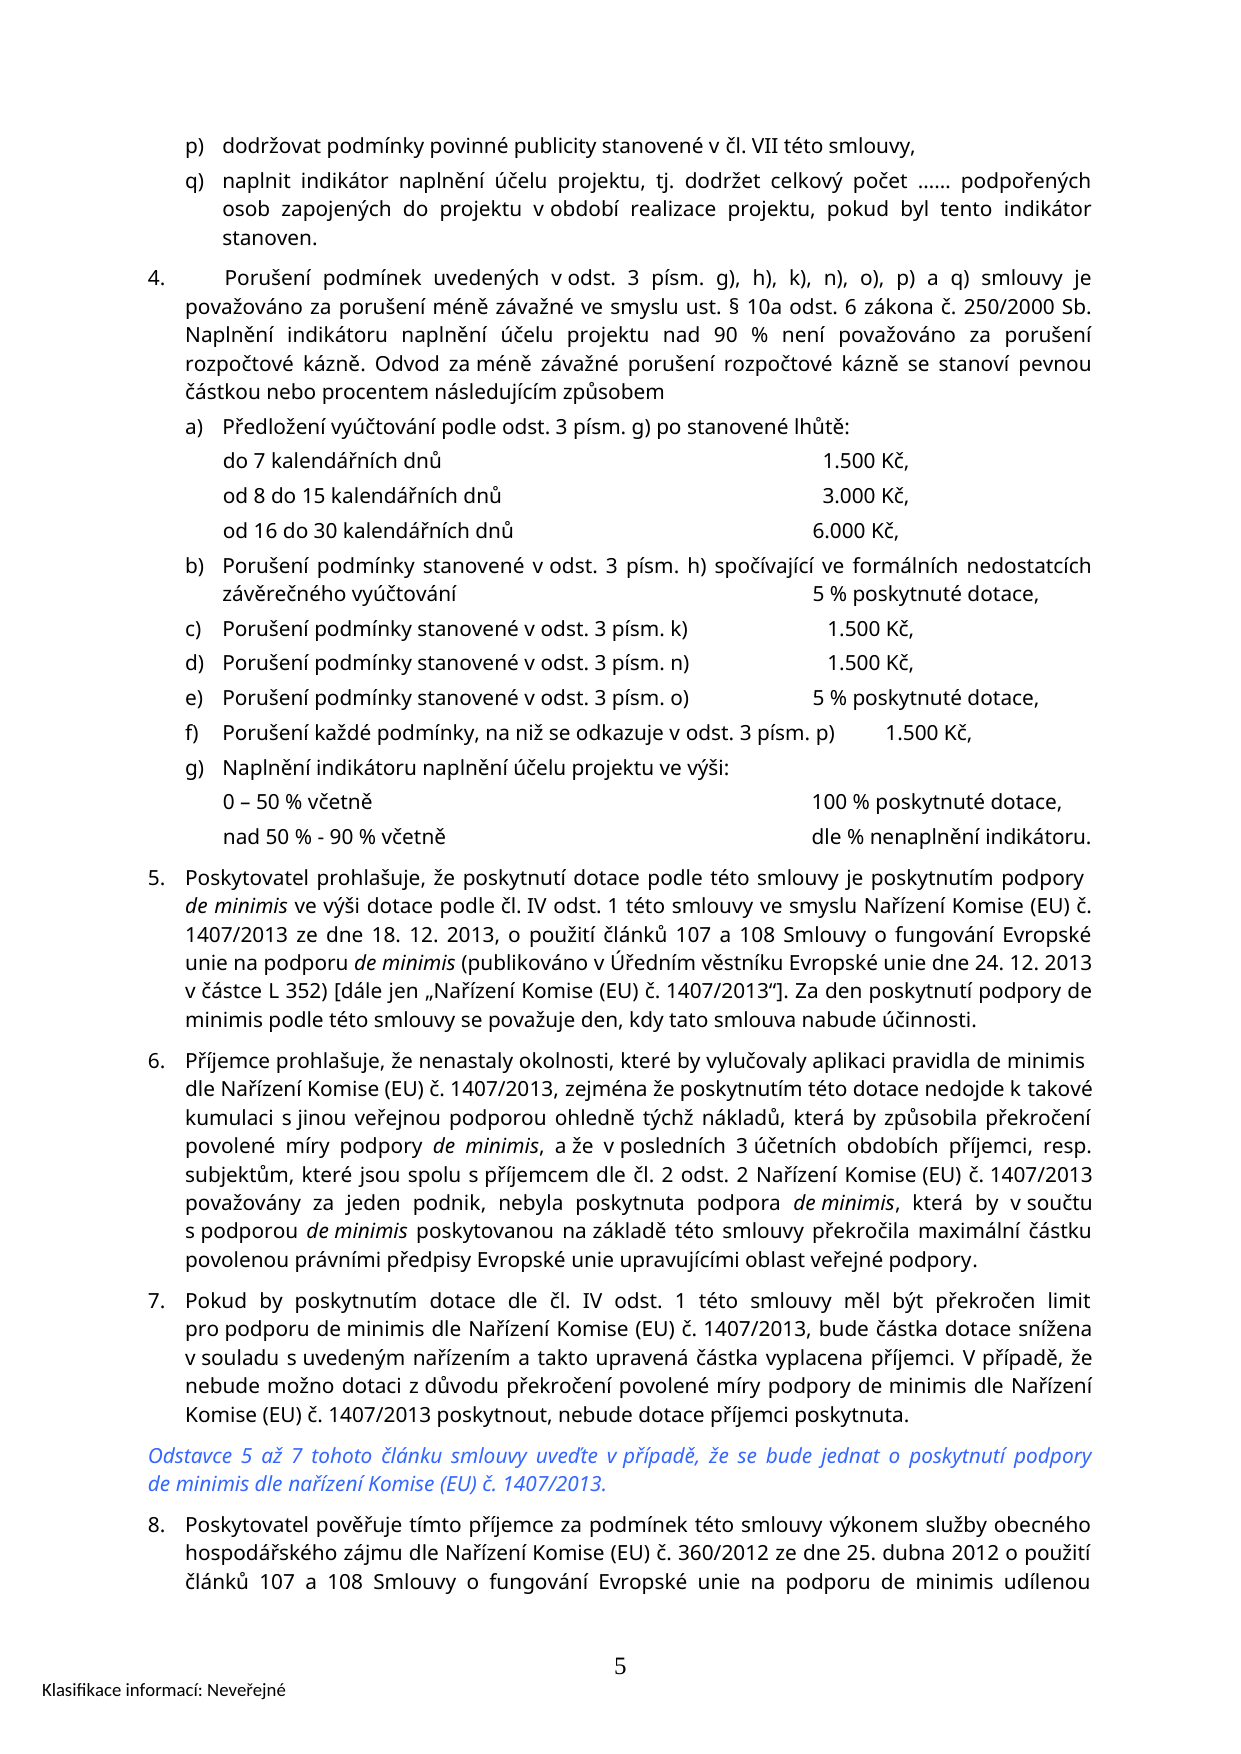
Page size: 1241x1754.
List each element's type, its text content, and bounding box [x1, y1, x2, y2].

list Porušení každé podmínky, na niž se odkazuje v odst. 3 písm. p) 1.500 Kč, [185, 718, 1092, 746]
text do 7 kalendářních dnů 1.500 Kč, [223, 447, 1092, 475]
list dodržovat podmínky povinné publicity stanovené v čl. VII této smlouvy, [185, 131, 1092, 159]
list Příjemce prohlašuje, že nenastaly okolnosti, které by vylučovaly aplikaci pravidla de minimis dle Nařízení Komise (EU) č. 1407/2013, zejména že poskytnutím této dotace nedojde k takové kumulaci s jinou veřejnou podporou ohledně týchž nákladů, která by způsobila překročení povolené míry podpory de minimis, a že v posledních 3 účetních obdobích příjemci, resp. subjektům, které jsou spolu s příjemcem dle čl. 2 odst. 2 Nařízení Komise (EU) č. 1407/2013 považovány za jeden podnik, nebyla poskytnuta podpora de minimis, která by v součtu s podporou de minimis poskytovanou na základě této smlouvy překročila maximální částku povolenou právními předpisy Evropské unie upravujícími oblast veřejné podpory. [148, 1046, 1092, 1273]
list naplnit indikátor naplnění účelu projektu, tj. dodržet celkový počet …… podpořených osob zapojených do projektu v období realizace projektu, pokud byl tento indikátor stanoven. [185, 166, 1092, 251]
list Naplnění indikátoru naplnění účelu projektu ve výši: [185, 753, 1092, 781]
list Porušení podmínky stanovené v odst. 3 písm. h) spočívající ve formálních nedostatcích závěrečného vyúčtování 5 % poskytnuté dotace, [185, 551, 1092, 608]
list Porušení podmínek uvedených v odst. 3 písm. g), h), k), n), o), p) a q) smlouvy je považováno za porušení méně závažné ve smyslu ust. § 10a odst. 6 zákona č. 250/2000 Sb. Naplnění indikátoru naplnění účelu projektu nad 90 % není považováno za porušení rozpočtové kázně. Odvod za méně závažné porušení rozpočtové kázně se stanoví pevnou částkou nebo procentem následujícím způsobem [148, 263, 1092, 406]
text nad 50 % - 90 % včetně dle % nenaplnění indikátoru. [223, 822, 1092, 850]
list Porušení podmínky stanovené v odst. 3 písm. k) 1.500 Kč, [185, 614, 1092, 642]
list Poskytovatel pověřuje tímto příjemce za podmínek této smlouvy výkonem služby obecného hospodářského zájmu dle Nařízení Komise (EU) č. 360/2012 ze dne 25. dubna 2012 o použití článků 107 a 108 Smlouvy o fungování Evropské unie na podporu de minimis udílenou [148, 1510, 1092, 1595]
text od 16 do 30 kalendářních dnů 6.000 Kč, [223, 516, 1092, 544]
text 0 – 50 % včetně 100 % poskytnuté dotace, [223, 787, 1092, 816]
text Odstavce 5 až 7 tohoto článku smlouvy uveďte v případě, že se bude jednat o poskytnutí podpory de minimis dle nařízení Komise (EU) č. 1407/2013. [148, 1441, 1092, 1498]
list Předložení vyúčtování podle odst. 3 písm. g) po stanovené lhůtě: [185, 412, 1092, 440]
list Porušení podmínky stanovené v odst. 3 písm. n) 1.500 Kč, [185, 648, 1092, 677]
text od 8 do 15 kalendářních dnů 3.000 Kč, [223, 481, 1092, 510]
list Poskytovatel prohlašuje, že poskytnutí dotace podle této smlouvy je poskytnutím podpory de minimis ve výši dotace podle čl. IV odst. 1 této smlouvy ve smyslu Nařízení Komise (EU) č. 1407/2013 ze dne 18. 12. 2013, o použití článků 107 a 108 Smlouvy o fungování Evropské unie na podporu de minimis (publikováno v Úředním věstníku Evropské unie dne 24. 12. 2013 v částce L 352) [dále jen „Nařízení Komise (EU) č. 1407/2013“]. Za den poskytnutí podpory de minimis podle této smlouvy se považuje den, kdy tato smlouva nabude účinnosti. [148, 863, 1092, 1033]
list Pokud by poskytnutím dotace dle čl. IV odst. 1 této smlouvy měl být překročen limit pro podporu de minimis dle Nařízení Komise (EU) č. 1407/2013, bude částka dotace snížena v souladu s uvedeným nařízením a takto upravená částka vyplacena příjemci. V případě, že nebude možno dotaci z důvodu překročení povolené míry podpory de minimis dle Nařízení Komise (EU) č. 1407/2013 poskytnout, nebude dotace příjemci poskytnuta. [148, 1286, 1092, 1428]
list Porušení podmínky stanovené v odst. 3 písm. o) 5 % poskytnuté dotace, [185, 683, 1092, 712]
